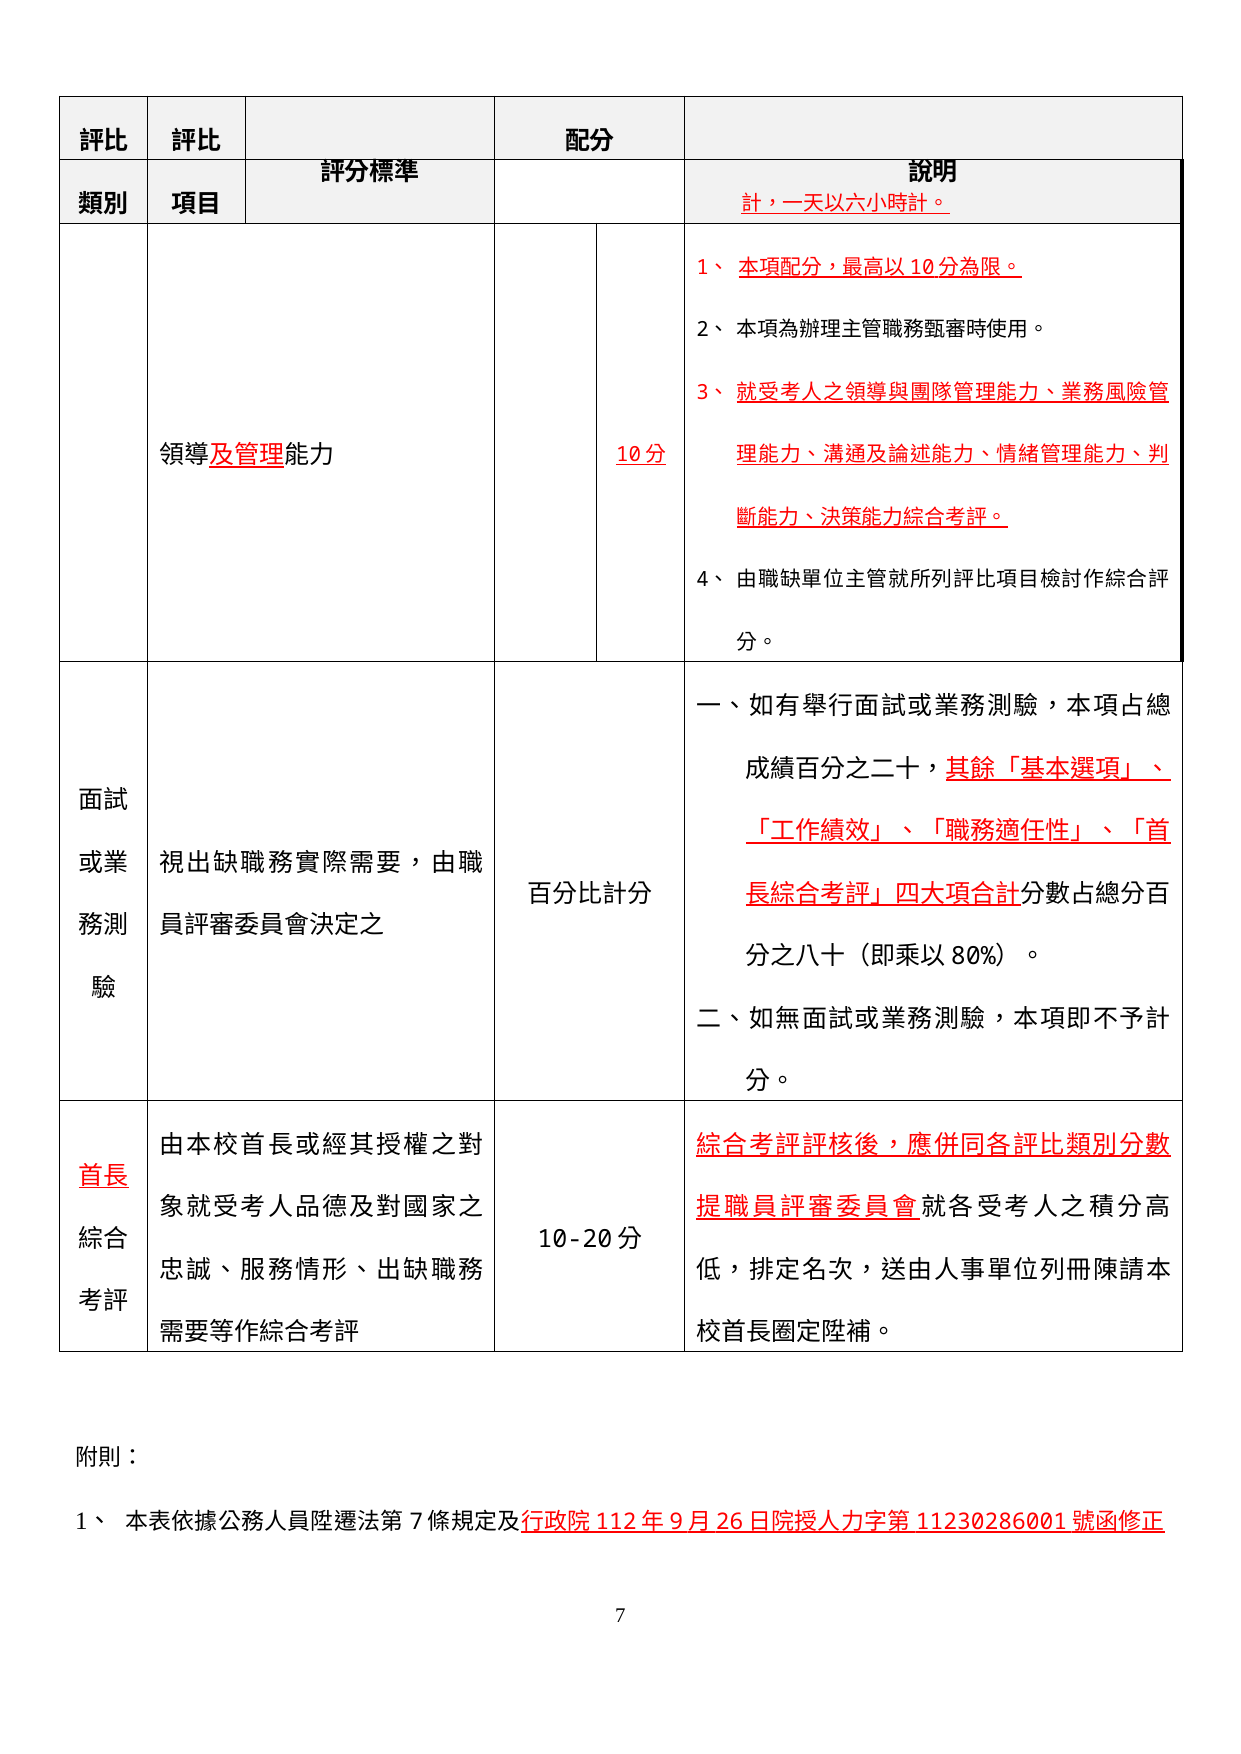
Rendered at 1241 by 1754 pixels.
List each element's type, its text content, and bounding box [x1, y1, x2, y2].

table_cell 綜合考評評核後，應併同各評比類別分數提職員評審委員會就各受考人之積分高低，排定名次，送由人事單位列冊陳請本校首長圈定陞補。 [685, 1101, 1182, 1351]
table_cell [495, 224, 596, 661]
table_cell 職務訓練及進修 [148, 160, 245, 223]
table_cell 10-20分 [495, 1101, 684, 1351]
table_header [685, 97, 1182, 159]
table_cell 職務適任性 [60, 160, 147, 223]
table_cell 10分 [597, 224, 684, 661]
text 附則： [75, 1414, 1165, 1477]
table_cell 面試或業務測驗 [60, 662, 147, 1100]
list 本表依據公務人員陞遷法第7條規定及行政院112年9月26日院授人力字第11230286001號函修正 [75, 1477, 1165, 1539]
table_cell 首長綜合考評 [60, 1101, 147, 1351]
table_cell 視出缺職務實際需要，由職員評審委員會決定之 [148, 662, 494, 1100]
table_header 評比類別 [60, 97, 147, 159]
table_header 評比 項目 [148, 97, 245, 159]
table_cell 本項配分，最高以10分為限。 本項為辦理主管職務甄審時使用。 就受考人之領導與團隊管理能力、業務風險管理能力、溝通及論述能力、情緒管理能力、判斷能力、決策能力綜合考評。 由職缺單位主管就所列評比項目檢討作綜合評分。 [685, 224, 1180, 661]
table_cell 職務訓練及進修 [246, 160, 494, 223]
table_cell 百分比計分 [495, 662, 684, 1100]
table_header [246, 97, 494, 159]
table_cell [495, 160, 684, 223]
table_cell 由本校首長或經其授權之對象就受考人品德及對國家之忠誠、服務情形、出缺職務需要等作綜合考評 [148, 1101, 494, 1351]
table_header 配分 [495, 97, 684, 159]
table_cell 本項配分，最高以3分為限。 現職及同職務列等或同一陞遷序列職務期間之最近一年內，登錄於公務人員終身學習入口網與業務相關之學習時數，每滿30小時核給1分，且不得與學分證明或其他證明文件重複計算。 現職及同職務列等或同一陞遷序列職務期間之最近五年內，由服務機關選送與職務有關，且依「公務人員訓練進修法」規定之國內外進修、選修學分、研究，修業期滿領有結業證書者，每3學分核給1分。 證明文件同時登載天數及時數者，應以時數採計，一天以六小時計。 [685, 160, 1180, 223]
table_cell 職務適任性 [60, 224, 147, 661]
table_cell 領導及管理能力 [148, 224, 494, 661]
table_cell 一、如有舉行面試或業務測驗，本項占總成績百分之二十，其餘「基本選項」、「工作績效」、「職務適任性」、「首長綜合考評」四大項合計分數占總分百分之八十（即乘以80%）。 二、如無面試或業務測驗，本項即不予計分。 [685, 662, 1182, 1100]
